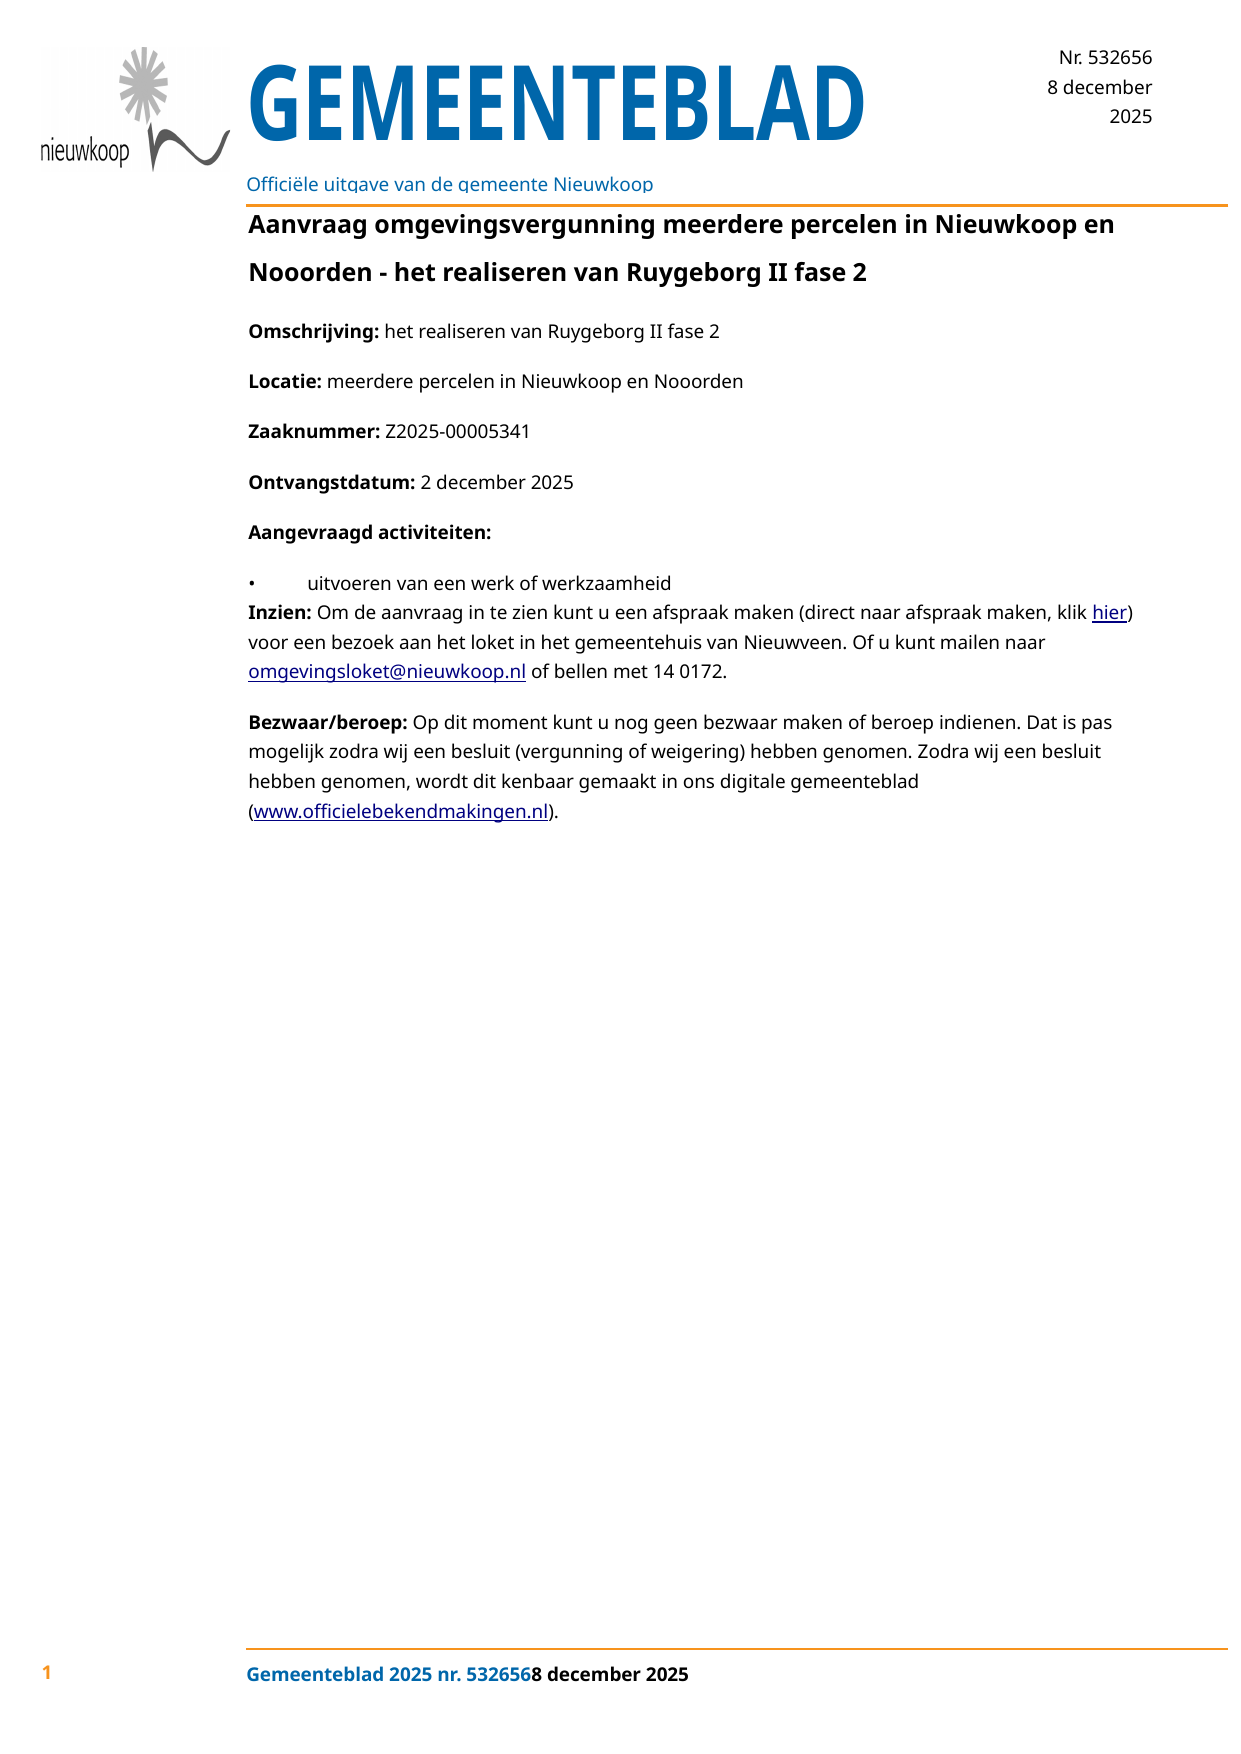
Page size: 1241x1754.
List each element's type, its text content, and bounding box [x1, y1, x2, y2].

text Zaaknummer: Z2025-00005341 [248, 419, 1152, 444]
text Ontvangstdatum: 2 december 2025 [248, 469, 1152, 495]
text Aangevraagd activiteiten: [248, 519, 1152, 545]
text Locatie: meerdere percelen in Nieuwkoop en Nooorden [248, 368, 1152, 394]
text Omschrijving: het realiseren van Ruygeborg II fase 2 [248, 318, 1152, 344]
text Bezwaar/beroep: Op dit moment kunt u nog geen bezwaar maken of beroep indienen. Dat is pas mogelijk zodra wij een besluit (vergunning of weigering) hebben genomen. Zodra wij een besluit hebben genomen, wordt dit kenbaar gemaakt in ons digitale gemeenteblad (www.officielebekendmakingen.nl). [248, 709, 1152, 824]
picture [41, 47, 231, 172]
text Aanvraag omgevingsvergunning meerdere percelen in Nieuwkoop en Nooorden - het realiseren van Ruygeborg II fase 2 [248, 207, 1152, 288]
list uitvoeren van een werk of werkzaamheid [248, 570, 1152, 596]
text Inzien: Om de aanvraag in te zien kunt u een afspraak maken (direct naar afspraak maken, klik hier) voor een bezoek aan het loket in het gemeentehuis van Nieuwveen. Of u kunt mailen naar omgevingsloket@nieuwkoop.nl of bellen met 14 0172. [248, 599, 1152, 684]
